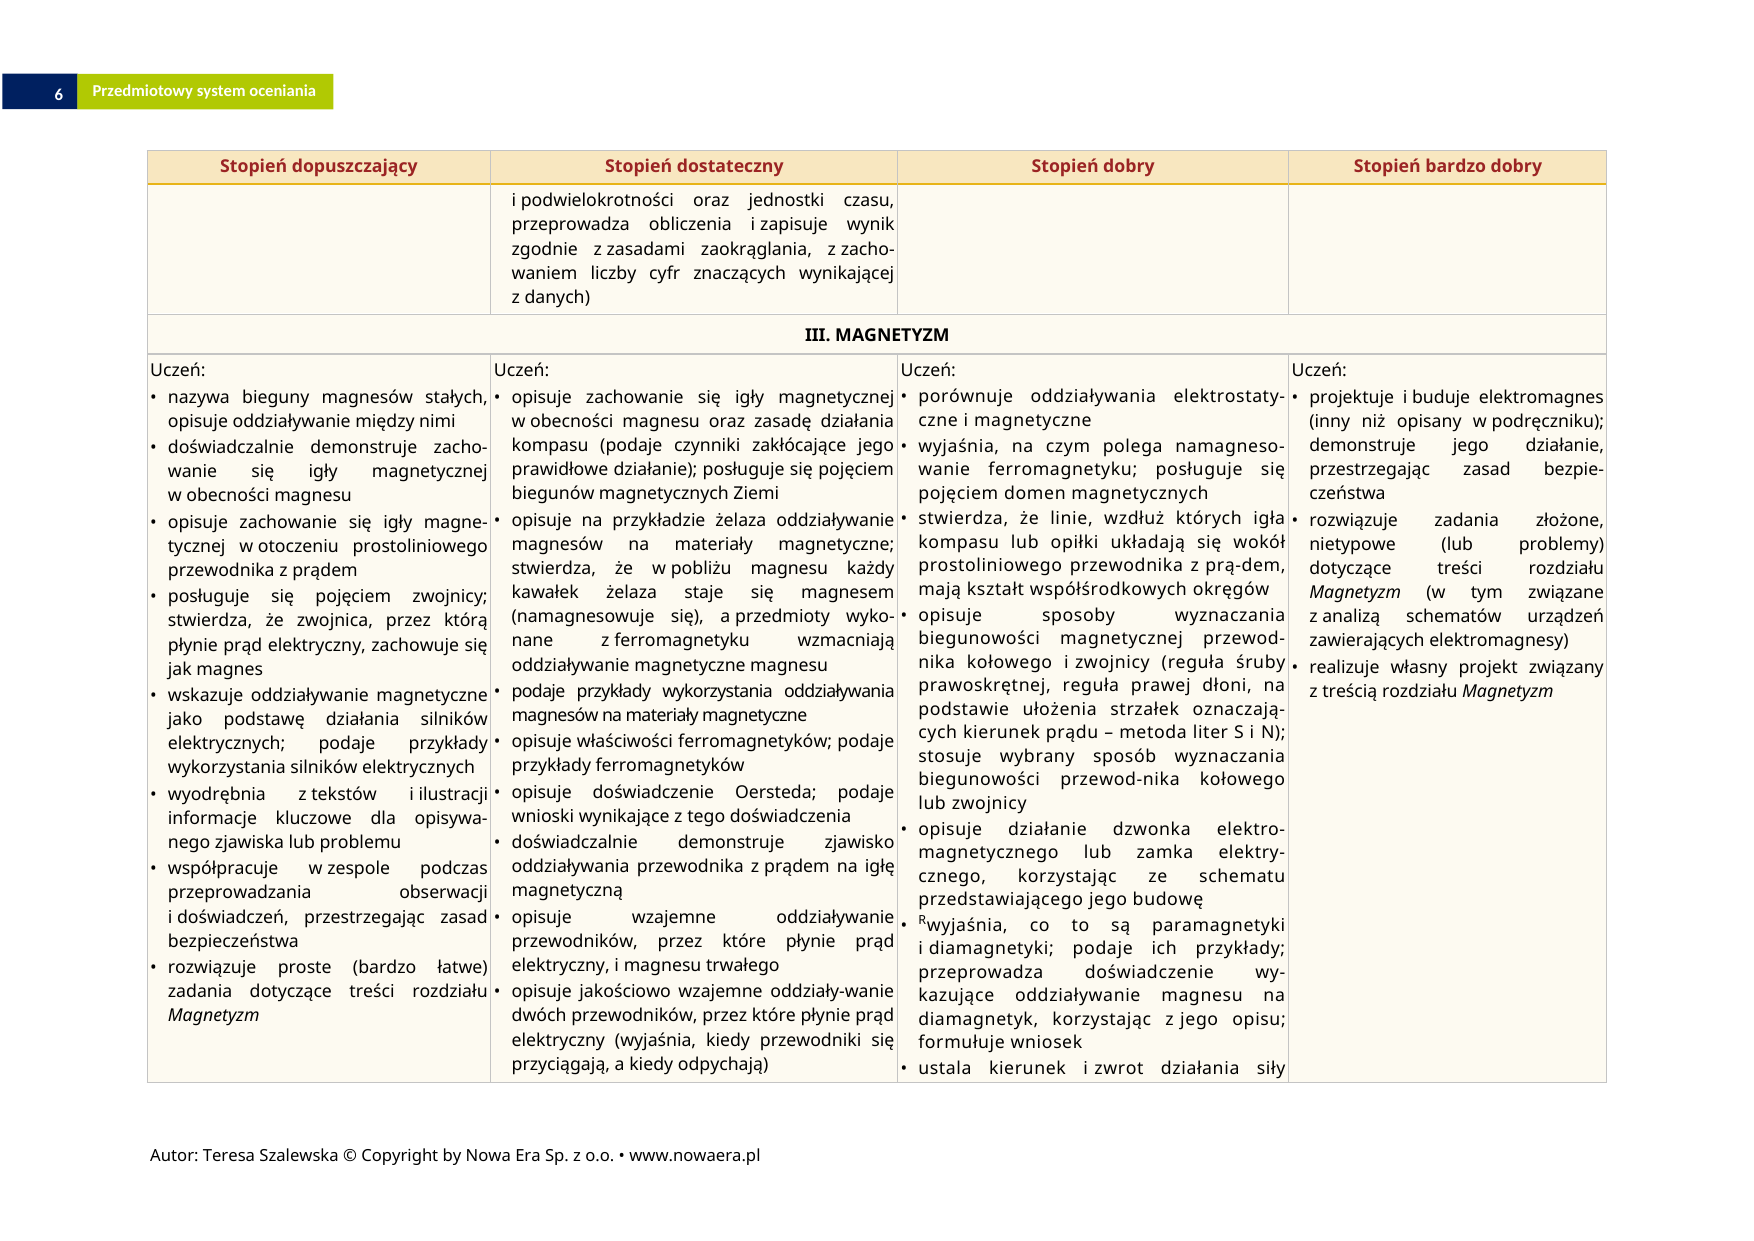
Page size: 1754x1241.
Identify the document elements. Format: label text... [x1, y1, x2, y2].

table_header Stopień bardzo dobry [1289, 151, 1606, 183]
table_cell i podwielokrotności oraz jednostki czasu, przeprowadza obliczenia i zapisuje wynik zgodnie z zasadami zaokrąglania, z zacho-waniem liczby cyfr znaczących wynikającej z danych) [491, 185, 897, 313]
table_cell Uczeń: określa umowny kierunek przepływu prądu elektrycznego przeprowadza doświadczenie modelowe ilustrujące, czym jest natężenie prądu, korzystając z jego opisu posługuje się pojęciem natężenia prądu wraz z jego jednostką (1 A) posługuje się pojęciem obwodu elektrycznego; podaje warunki przepływu prądu elektrycznego w obwodzie elektrycznym wymienia elementy prostego obwo-du elektrycznego: źródło energii elektrycznej, odbiornik (np. żarówka, opornik), przewody, wyłącznik, mierniki (amperomierz, woltomierz); rozróżnia symbole graficzne tych elementów wymienia przyrządy służące do pomiaru napięcia elektrycznego i natężenia prądu elektrycznego; wyjaśnia, jak włącza się je do obwodu elektrycznego (ampero-mierz szeregowo, woltomierz równolegle) wymienia formy energii, na jakie jest zamieniana energia elektryczna; wymienia źródła energii elektrycznej i odbiorniki; podaje ich przykłady wyjaśnia, na czym polega zwarcie; opisuje rolę izolacji i bezpieczników przeciążeniowych w domowej sieci elektrycznej opisuje warunki bezpiecznego korzystania z energii elektrycznej wyodrębnia z tekstów, tabel i rysunków informacje kluczowe dla opisywanego zjawiska lub problemu rozpoznaje zależność rosnącą bądź malejącą na podstawie danych z tabeli lub na podstawie wykresu współpracuje w zespole podczas przeprowadzania obserwacji i do-świadczeń, przestrzegając zasad bezpieczeństwa rozwiązuje proste (bardzo łatwe) zadania dotyczące treści rozdziału Prąd elektryczny [148, 185, 490, 313]
table_cell Uczeń: projektuje i buduje elektromagnes (inny niż opisany w podręczniku); demonstruje jego działanie, przestrzegając zasad bezpie-czeństwa rozwiązuje zadania złożone, nietypowe (lub problemy) dotyczące treści rozdziału Magnetyzm (w tym związane z analizą schematów urządzeń zawierających elektromagnesy) realizuje własny projekt związany z treścią rozdziału Magnetyzm [1289, 355, 1606, 1082]
table_cell Uczeń: nazywa bieguny magnesów stałych, opisuje oddziaływanie między nimi doświadczalnie demonstruje zacho-wanie się igły magnetycznej w obecności magnesu opisuje zachowanie się igły magne-tycznej w otoczeniu prostoliniowego przewodnika z prądem posługuje się pojęciem zwojnicy; stwierdza, że zwojnica, przez którą płynie prąd elektryczny, zachowuje się jak magnes wskazuje oddziaływanie magnetyczne jako podstawę działania silników elektrycznych; podaje przykłady wykorzystania silników elektrycznych wyodrębnia z tekstów i ilustracji informacje kluczowe dla opisywa-nego zjawiska lub problemu współpracuje w zespole podczas przeprowadzania obserwacji i doświadczeń, przestrzegając zasad bezpieczeństwa rozwiązuje proste (bardzo łatwe) zadania dotyczące treści rozdziału Magnetyzm [148, 355, 490, 1082]
table_header Stopień dobry [898, 151, 1288, 183]
table_header Stopień dostateczny [491, 151, 897, 183]
table_header Stopień dopuszczający [148, 151, 490, 183]
table_cell Uczeń: porównuje oddziaływania elektro-statyczne i grawitacyjne Rporównuje ruch swobodnych elektronów w przewodniku z ruchem elektronów wtedy, gdy do końców przewodnika podłączymy źródło napięcia Rrozróżnia węzły i gałęzie; wskazuje je w obwodzie elektrycznym doświadczalnie wyznacza opór przewodnika przez pomiary napięcia na jego końcach oraz natężenia płynącego przezeń prądu; zapisuje wyniki pomiarów wraz z ich jednostkami, z uwzględnieniem informacji o niepewności; przeprowadza obliczenia i zapisuje wynik zgodnie z zasadami zaokrąglania, z zachowaniem liczby cyfr znaczących wynikającej z dokładności pomiarów Rstosuje w obliczeniach zależność oporu elektrycznego przewodnika od jego długości, pola przekroju poprzecznego i rodzaju materiału, z jakiego jest wykonany; przeprowadza obliczenia i zapisuje wynik zgodnie z zasadami zaokrąglania, z zachowaniem liczby cyfr znaczących wynikającej z dokładności danych Rposługuje się pojęciem oporu właściwe-go oraz tabelami wielkości fizycznych w celu odszukania jego wartości dla danej substancji; analizuje i porównuje wartości oporu właściwego różnych substancji Ropisuje zależność napięcia od czasu w przewodach doprowadzających prąd do mieszkań; posługuje się pojęciem napięcia skutecznego; wyjaśnia rolę zasilaczy stwierdza, że elektrownie wytwarzają prąd przemienny, który do mieszkań jest dostarczany pod napięciem 230 V rozwiązuje zadania (lub problemy) bardziej złożone, dotyczące treści rozdziału Prąd elektryczny posługuje się informacjami pochodzącymi z analizy przeczytanych tekstów (w tym popularnonaukowych) dotyczących treści rozdziału Prąd elektryczny realizuje projekt: Żarówka czy świetlówka (opisany w podręczniku) [898, 185, 1288, 313]
table_cell III. MAGNETYZM [148, 315, 1606, 353]
table_cell Uczeń: opisuje zachowanie się igły magnetycznej w obecności magnesu oraz zasadę działania kompasu (podaje czynniki zakłócające jego prawidłowe działanie); posługuje się pojęciem biegunów magnetycznych Ziemi opisuje na przykładzie żelaza oddziaływanie magnesów na materiały magnetyczne; stwierdza, że w pobliżu magnesu każdy kawałek żelaza staje się magnesem (namagnesowuje się), a przedmioty wyko-nane z ferromagnetyku wzmacniają oddziaływanie magnetyczne magnesu podaje przykłady wykorzystania oddziaływania magnesów na materiały magnetyczne opisuje właściwości ferromagnetyków; podaje przykłady ferromagnetyków opisuje doświadczenie Oersteda; podaje wnioski wynikające z tego doświadczenia doświadczalnie demonstruje zjawisko oddziaływania przewodnika z prądem na igłę magnetyczną opisuje wzajemne oddziaływanie przewodników, przez które płynie prąd elektryczny, i magnesu trwałego opisuje jakościowo wzajemne oddziały-wanie dwóch przewodników, przez które płynie prąd elektryczny (wyjaśnia, kiedy przewodniki się przyciągają, a kiedy odpychają) opisuje budowę i działanie elektromagnesu opisuje wzajemne oddziaływanie elektro-magnesów i magnesów; podaje przykłady zastosowania elektromagnesów posługuje się pojęciem siły magnetycznej (elektrodynamicznej); opisuje jakościowo, od czego ona zależy przeprowadza doświadczenia: bada wzajemne oddziaływanie mag-nesów oraz oddziaływanie magnesów na żelazo i inne materiały magnetyczne, bada zachowanie igły magnetycznej w otoczeniu prostoliniowego przewod-nika z prądem, bada oddziaływania magnesów trwałych i przewodników z prądem oraz wzajemne oddziaływanie przewodników z prądem, bada zależność magnetycznych właści-wości zwojnicy od obecności w niej rdzenia z ferromagnetyku oraz liczby zwojów i natężenia prądu płynącego przez zwoje, korzystając z ich opisów i przestrzegając zasad bezpieczeństwa; wskazuje rolę użytych przyrządów oraz czynniki istotne i nieistotne dla wyników doświadczeń; formułuje wnioski na podstawie tych wyników rozwiązuje proste zadania (lub problemy) dotyczące treści rozdziału Magnetyzm [491, 355, 897, 1082]
table_cell Uczeń: porównuje oddziaływania elektrostaty-czne i magnetyczne wyjaśnia, na czym polega namagneso-wanie ferromagnetyku; posługuje się pojęciem domen magnetycznych stwierdza, że linie, wzdłuż których igła kompasu lub opiłki układają się wokół prostoliniowego przewodnika z prą-dem, mają kształt współśrodkowych okręgów opisuje sposoby wyznaczania biegunowości magnetycznej przewod-nika kołowego i zwojnicy (reguła śruby prawoskrętnej, reguła prawej dłoni, na podstawie ułożenia strzałek oznaczają-cych kierunek prądu – metoda liter S i N); stosuje wybrany sposób wyznaczania biegunowości przewod-nika kołowego lub zwojnicy opisuje działanie dzwonka elektro-magnetycznego lub zamka elektry-cznego, korzystając ze schematu przedstawiającego jego budowę Rwyjaśnia, co to są paramagnetyki i diamagnetyki; podaje ich przykłady; przeprowadza doświadczenie wy-kazujące oddziaływanie magnesu na diamagnetyk, korzystając z jego opisu; formułuje wniosek ustala kierunek i zwrot działania siły [898, 355, 1288, 1082]
table_cell [1289, 185, 1606, 313]
